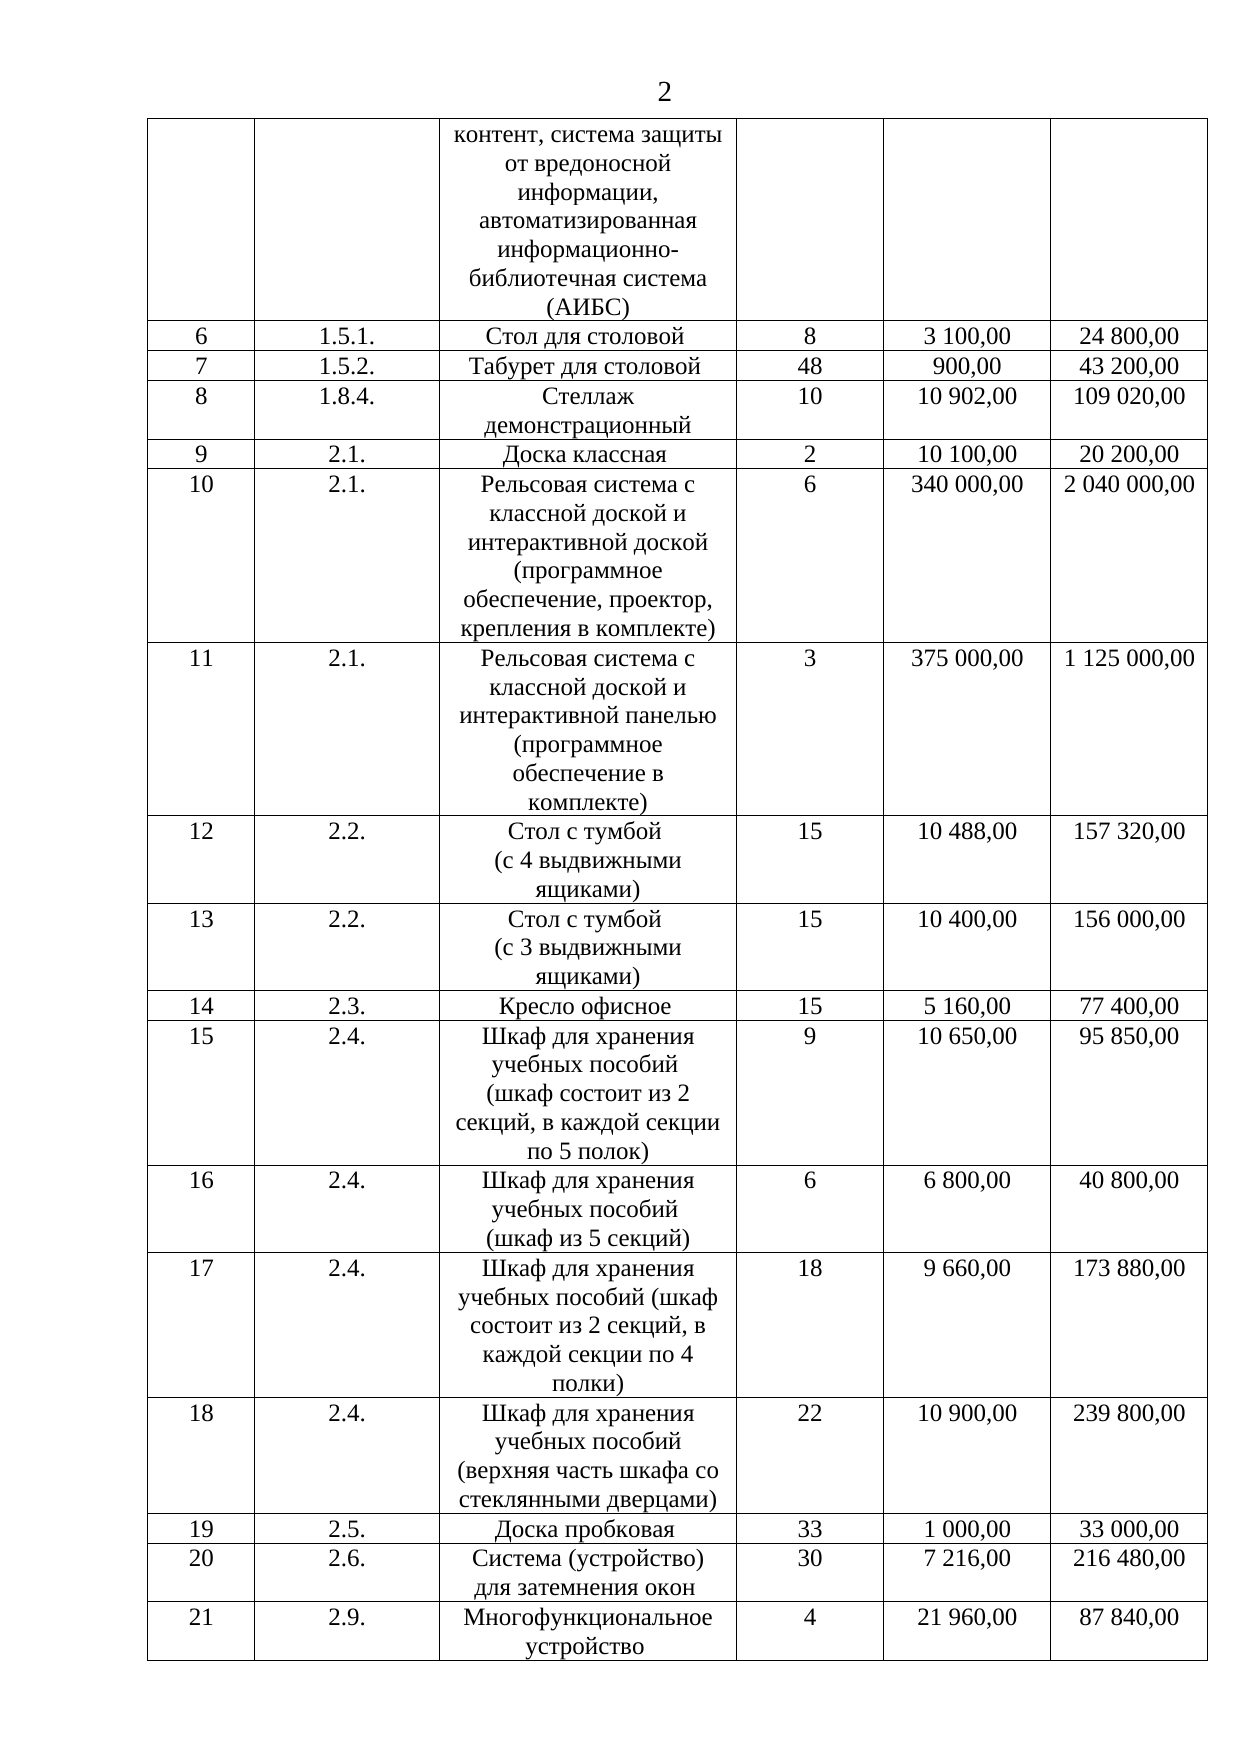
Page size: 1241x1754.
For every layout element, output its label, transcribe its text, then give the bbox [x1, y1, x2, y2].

table_cell 21 960,00 [884, 1602, 1050, 1659]
table_cell контент, система защиты от вредоносной информации, автоматизированная информационно-библиотечная система (АИБС) [440, 119, 736, 320]
table_cell 4 [737, 1602, 883, 1659]
table_cell 18 [148, 1398, 254, 1513]
table_cell 2 [737, 440, 883, 468]
table_cell 6 800,00 [884, 1166, 1050, 1252]
table_cell 9 660,00 [884, 1253, 1050, 1397]
table_cell 156 000,00 [1051, 904, 1207, 990]
table_cell 18 [737, 1253, 883, 1397]
table_cell 9 [737, 1021, 883, 1164]
table_cell Рельсовая система с классной доской и интерактивной доской (программное обеспечение, проектор, крепления в комплекте) [440, 469, 736, 642]
table_cell 43 200,00 [1051, 351, 1207, 380]
table_cell 1.5.1. [255, 321, 439, 350]
table_cell 20 [148, 1544, 254, 1601]
table_cell Шкаф для хранения учебных пособий (шкаф из 5 секций) [440, 1166, 736, 1252]
table_cell 11 [148, 643, 254, 815]
table_cell 10 488,00 [884, 816, 1050, 903]
table_cell Многофункциональное устройство [440, 1602, 736, 1659]
table_cell 33 000,00 [1051, 1514, 1207, 1542]
table_cell 10 100,00 [884, 440, 1050, 468]
table_cell Шкаф для хранения учебных пособий (верхняя часть шкафа со стеклянными дверцами) [440, 1398, 736, 1513]
table_cell 16 [148, 1166, 254, 1252]
table_cell 239 800,00 [1051, 1398, 1207, 1513]
table_cell 375 000,00 [884, 643, 1050, 815]
table_cell 2.4. [255, 1166, 439, 1252]
table_cell [1051, 119, 1207, 320]
table_cell 40 800,00 [1051, 1166, 1207, 1252]
table_cell 19 [148, 1514, 254, 1542]
table_cell 8 [737, 321, 883, 350]
table_cell Табурет для столовой [440, 351, 736, 380]
table_cell 10 650,00 [884, 1021, 1050, 1164]
table_cell 10 [737, 381, 883, 438]
table_cell [884, 119, 1050, 320]
table_cell Стол с тумбой (с 3 выдвижными ящиками) [440, 904, 736, 990]
table_cell 900,00 [884, 351, 1050, 380]
table_cell 2.4. [255, 1021, 439, 1164]
table_cell 7 [148, 351, 254, 380]
table_cell 2.1. [255, 643, 439, 815]
table_cell 1.5.2. [255, 351, 439, 380]
table_cell 3 100,00 [884, 321, 1050, 350]
table_cell 21 [148, 1602, 254, 1659]
table_cell 30 [737, 1544, 883, 1601]
table_cell 173 880,00 [1051, 1253, 1207, 1397]
table_cell 48 [737, 351, 883, 380]
table_cell 22 [737, 1398, 883, 1513]
table_cell 340 000,00 [884, 469, 1050, 642]
table_cell 2.4. [255, 1398, 439, 1513]
table_cell 109 020,00 [1051, 381, 1207, 438]
table_cell 12 [148, 816, 254, 903]
table_cell 1 125 000,00 [1051, 643, 1207, 815]
table_cell 2.1. [255, 469, 439, 642]
table_cell 20 200,00 [1051, 440, 1207, 468]
table_cell 77 400,00 [1051, 991, 1207, 1020]
table_cell 157 320,00 [1051, 816, 1207, 903]
table_cell 2.6. [255, 1544, 439, 1601]
table_cell Доска пробковая [440, 1514, 736, 1542]
table_cell [737, 119, 883, 320]
table_cell 6 [737, 1166, 883, 1252]
table_cell 33 [737, 1514, 883, 1542]
table_cell 95 850,00 [1051, 1021, 1207, 1164]
table_cell 17 [148, 1253, 254, 1397]
table_cell 2 040 000,00 [1051, 469, 1207, 642]
table_cell 2.3. [255, 991, 439, 1020]
table_cell 15 [737, 816, 883, 903]
table_cell [148, 119, 254, 320]
table_cell 1 000,00 [884, 1514, 1050, 1542]
table_cell 15 [737, 991, 883, 1020]
table_cell 15 [737, 904, 883, 990]
table_cell 9 [148, 440, 254, 468]
table_cell 10 900,00 [884, 1398, 1050, 1513]
table_cell 1.8.4. [255, 381, 439, 438]
table_cell 216 480,00 [1051, 1544, 1207, 1601]
table_cell Рельсовая система с классной доской и интерактивной панелью (программное обеспечение в комплекте) [440, 643, 736, 815]
table_cell 14 [148, 991, 254, 1020]
table_cell Стеллаж демонстрационный [440, 381, 736, 438]
table_cell 5 160,00 [884, 991, 1050, 1020]
table_cell [255, 119, 439, 320]
table_cell 3 [737, 643, 883, 815]
table_cell 24 800,00 [1051, 321, 1207, 350]
table_cell 2.4. [255, 1253, 439, 1397]
table_cell 15 [148, 1021, 254, 1164]
table_cell Стол для столовой [440, 321, 736, 350]
table_cell 13 [148, 904, 254, 990]
table_cell 2.2. [255, 904, 439, 990]
table_cell 6 [737, 469, 883, 642]
table_cell 2.9. [255, 1602, 439, 1659]
table_cell 8 [148, 381, 254, 438]
table_cell 2.5. [255, 1514, 439, 1542]
table_cell 10 902,00 [884, 381, 1050, 438]
table_cell 2.1. [255, 440, 439, 468]
table_cell Стол с тумбой (с 4 выдвижными ящиками) [440, 816, 736, 903]
table_cell Система (устройство) для затемнения окон [440, 1544, 736, 1601]
table_cell Шкаф для хранения учебных пособий (шкаф состоит из 2 секций, в каждой секции по 4 полки) [440, 1253, 736, 1397]
table_cell 10 [148, 469, 254, 642]
table_cell 10 400,00 [884, 904, 1050, 990]
table_cell Кресло офисное [440, 991, 736, 1020]
table_cell 2.2. [255, 816, 439, 903]
table_cell 7 216,00 [884, 1544, 1050, 1601]
table_cell 87 840,00 [1051, 1602, 1207, 1659]
table_cell Доска классная [440, 440, 736, 468]
table_cell 6 [148, 321, 254, 350]
table_cell Шкаф для хранения учебных пособий (шкаф состоит из 2 секций, в каждой секции по 5 полок) [440, 1021, 736, 1164]
